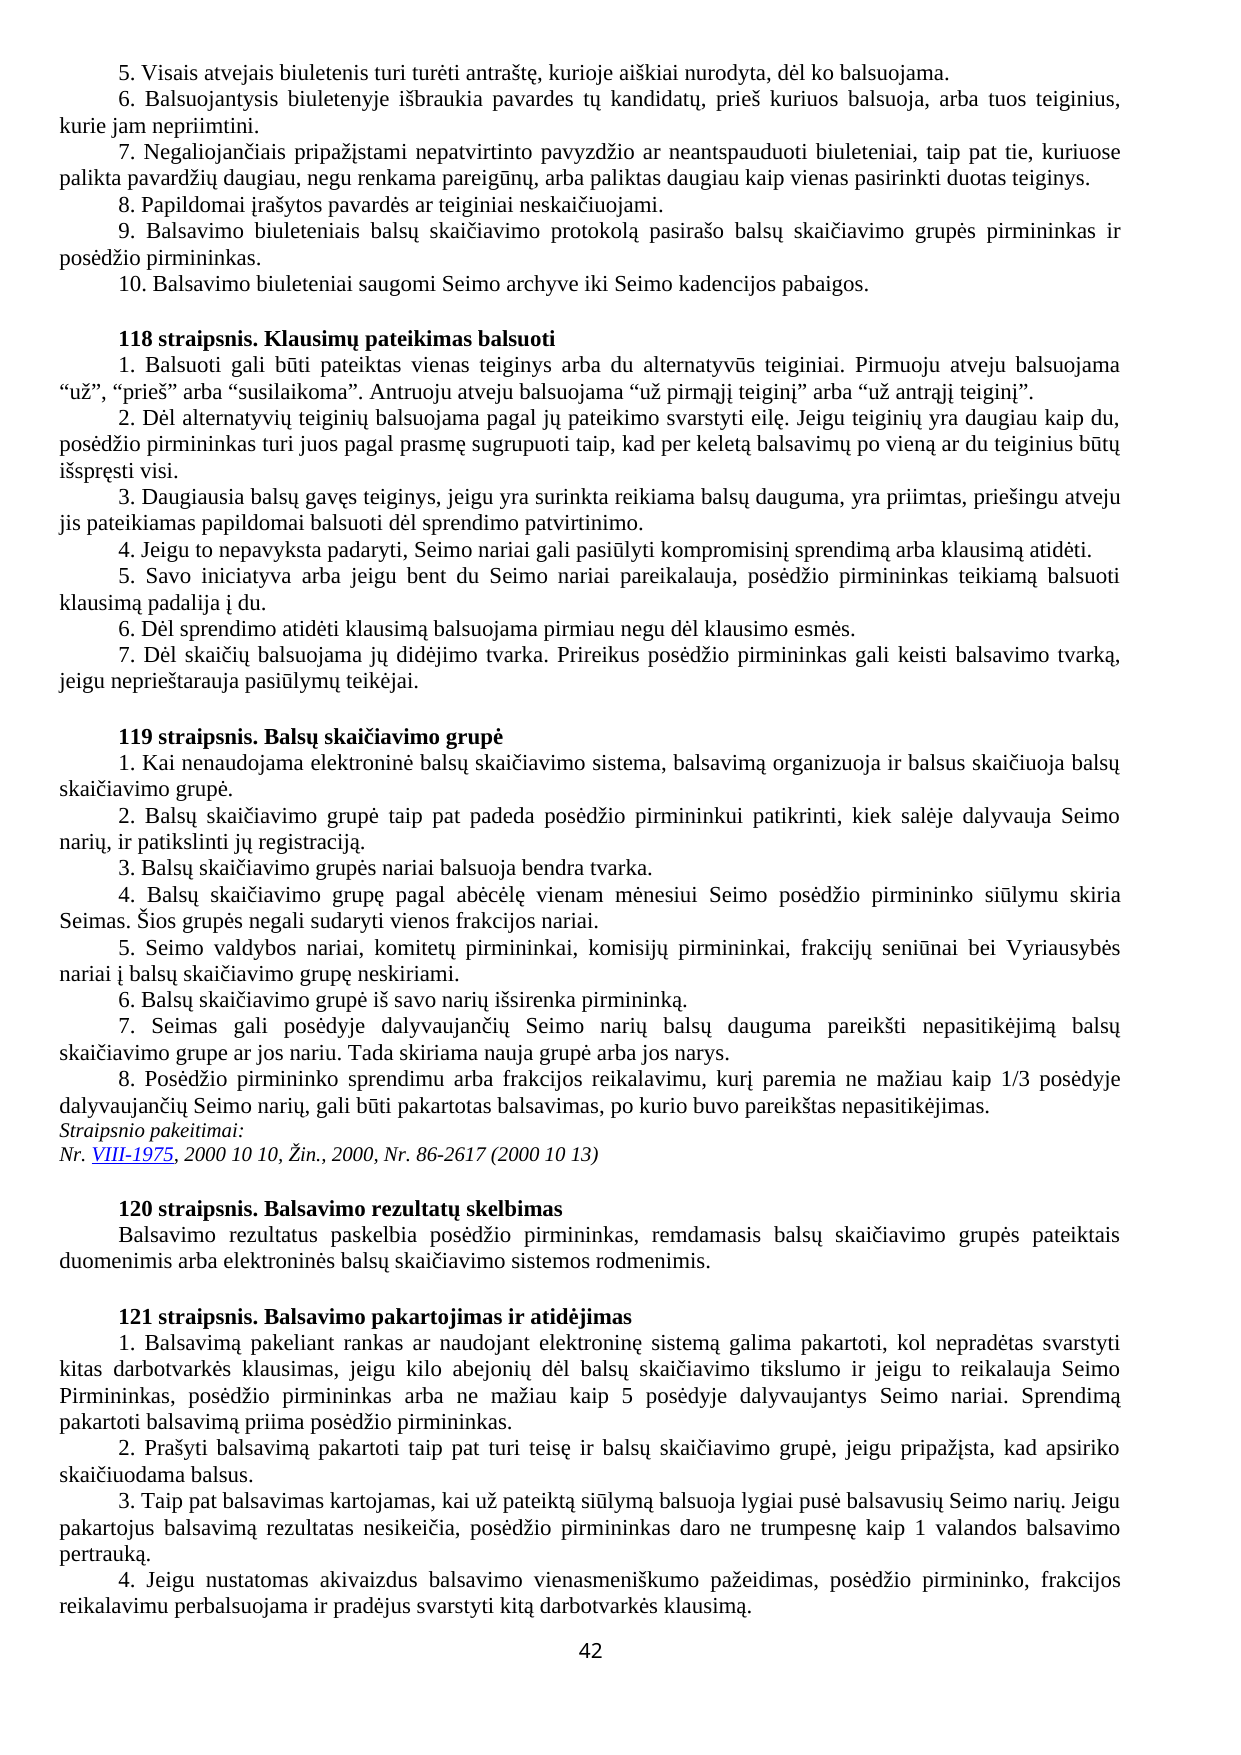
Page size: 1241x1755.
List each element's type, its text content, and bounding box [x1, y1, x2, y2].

text 3. Daugiausia balsų gavęs teiginys, jeigu yra surinkta reikiama balsų dauguma, yra priimtas, priešingu atveju jis pateikiamas papildomai balsuoti dėl sprendimo patvirtinimo. [59, 483, 1122, 536]
text 120 straipsnis. Balsavimo rezultatų skelbimas [59, 1195, 1122, 1221]
text 3. Taip pat balsavimas kartojamas, kai už pateiktą siūlymą balsuoja lygiai pusė balsavusių Seimo narių. Jeigu pakartojus balsavimą rezultatas nesikeičia, posėdžio pirmininkas daro ne trumpesnę kaip 1 valandos balsavimo pertrauką. [59, 1487, 1122, 1566]
text 3. Balsų skaičiavimo grupės nariai balsuoja bendra tvarka. [59, 854, 1122, 881]
text 9. Balsavimo biuleteniais balsų skaičiavimo protokolą pasirašo balsų skaičiavimo grupės pirmininkas ir posėdžio pirmininkas. [59, 217, 1122, 270]
text 118 straipsnis. Klausimų pateikimas balsuoti [59, 325, 1122, 351]
text 6. Balsų skaičiavimo grupė iš savo narių išsirenka pirmininką. [59, 986, 1122, 1013]
text 8. Posėdžio pirmininko sprendimu arba frakcijos reikalavimu, kurį paremia ne mažiau kaip 1/3 posėdyje dalyvaujančių Seimo narių, gali būti pakartotas balsavimas, po kurio buvo pareikštas nepasitikėjimas. [59, 1065, 1122, 1118]
text 8. Papildomai įrašytos pavardės ar teiginiai neskaičiuojami. [59, 191, 1122, 217]
text 4. Jeigu to nepavyksta padaryti, Seimo nariai gali pasiūlyti kompromisinį sprendimą arba klausimą atidėti. [59, 536, 1122, 562]
text 7. Seimas gali posėdyje dalyvaujančių Seimo narių balsų dauguma pareikšti nepasitikėjimą balsų skaičiavimo grupe ar jos nariu. Tada skiriama nauja grupė arba jos narys. [59, 1013, 1122, 1065]
text 1. Balsuoti gali būti pateiktas vienas teiginys arba du alternatyvūs teiginiai. Pirmuoju atveju balsuojama “už”, “prieš” arba “susilaikoma”. Antruoju atveju balsuojama “už pirmąjį teiginį” arba “už antrąjį teiginį”. [59, 351, 1122, 404]
text 10. Balsavimo biuleteniai saugomi Seimo archyve iki Seimo kadencijos pabaigos. [59, 270, 1122, 296]
text 2. Prašyti balsavimą pakartoti taip pat turi teisę ir balsų skaičiavimo grupė, jeigu pripažįsta, kad apsiriko skaičiuodama balsus. [59, 1434, 1122, 1487]
text 6. Dėl sprendimo atidėti klausimą balsuojama pirmiau negu dėl klausimo esmės. [59, 615, 1122, 641]
text Balsavimo rezultatus paskelbia posėdžio pirmininkas, remdamasis balsų skaičiavimo grupės pateiktais duomenimis arba elektroninės balsų skaičiavimo sistemos rodmenimis. [59, 1221, 1122, 1274]
text 1. Kai nenaudojama elektroninė balsų skaičiavimo sistema, balsavimą organizuoja ir balsus skaičiuoja balsų skaičiavimo grupė. [59, 749, 1122, 802]
text 4. Balsų skaičiavimo grupę pagal abėcėlę vienam mėnesiui Seimo posėdžio pirmininko siūlymu skiria Seimas. Šios grupės negali sudaryti vienos frakcijos nariai. [59, 881, 1122, 933]
text Nr. VIII-1975, 2000 10 10, Žin., 2000, Nr. 86-2617 (2000 10 13) [59, 1142, 1122, 1166]
text 5. Savo iniciatyva arba jeigu bent du Seimo nariai pareikalauja, posėdžio pirmininkas teikiamą balsuoti klausimą padalija į du. [59, 562, 1122, 615]
text 2. Balsų skaičiavimo grupė taip pat padeda posėdžio pirmininkui patikrinti, kiek salėje dalyvauja Seimo narių, ir patikslinti jų registraciją. [59, 802, 1122, 854]
text 4. Jeigu nustatomas akivaizdus balsavimo vienasmeniškumo pažeidimas, posėdžio pirmininko, frakcijos reikalavimu perbalsuojama ir pradėjus svarstyti kitą darbotvarkės klausimą. [59, 1566, 1122, 1619]
text 2. Dėl alternatyvių teiginių balsuojama pagal jų pateikimo svarstyti eilę. Jeigu teiginių yra daugiau kaip du, posėdžio pirmininkas turi juos pagal prasmę sugrupuoti taip, kad per keletą balsavimų po vieną ar du teiginius būtų išspręsti visi. [59, 404, 1122, 483]
text 5. Visais atvejais biuletenis turi turėti antraštę, kurioje aiškiai nurodyta, dėl ko balsuojama. [59, 59, 1122, 85]
text 5. Seimo valdybos nariai, komitetų pirmininkai, komisijų pirmininkai, frakcijų seniūnai bei Vyriausybės nariai į balsų skaičiavimo grupę neskiriami. [59, 933, 1122, 986]
text Straipsnio pakeitimai: [59, 1118, 1122, 1142]
text 121 straipsnis. Balsavimo pakartojimas ir atidėjimas [59, 1303, 1122, 1329]
text 119 straipsnis. Balsų skaičiavimo grupė [59, 723, 1122, 749]
text 7. Negaliojančiais pripažįstami nepatvirtinto pavyzdžio ar neantspauduoti biuleteniai, taip pat tie, kuriuose palikta pavardžių daugiau, negu renkama pareigūnų, arba paliktas daugiau kaip vienas pasirinkti duotas teiginys. [59, 138, 1122, 191]
text 7. Dėl skaičių balsuojama jų didėjimo tvarka. Prireikus posėdžio pirmininkas gali keisti balsavimo tvarką, jeigu neprieštarauja pasiūlymų teikėjai. [59, 641, 1122, 694]
text 1. Balsavimą pakeliant rankas ar naudojant elektroninę sistemą galima pakartoti, kol nepradėtas svarstyti kitas darbotvarkės klausimas, jeigu kilo abejonių dėl balsų skaičiavimo tikslumo ir jeigu to reikalauja Seimo Pirmininkas, posėdžio pirmininkas arba ne mažiau kaip 5 posėdyje dalyvaujantys Seimo nariai. Sprendimą pakartoti balsavimą priima posėdžio pirmininkas. [59, 1329, 1122, 1434]
text 6. Balsuojantysis biuletenyje išbraukia pavardes tų kandidatų, prieš kuriuos balsuoja, arba tuos teiginius, kurie jam nepriimtini. [59, 85, 1122, 138]
